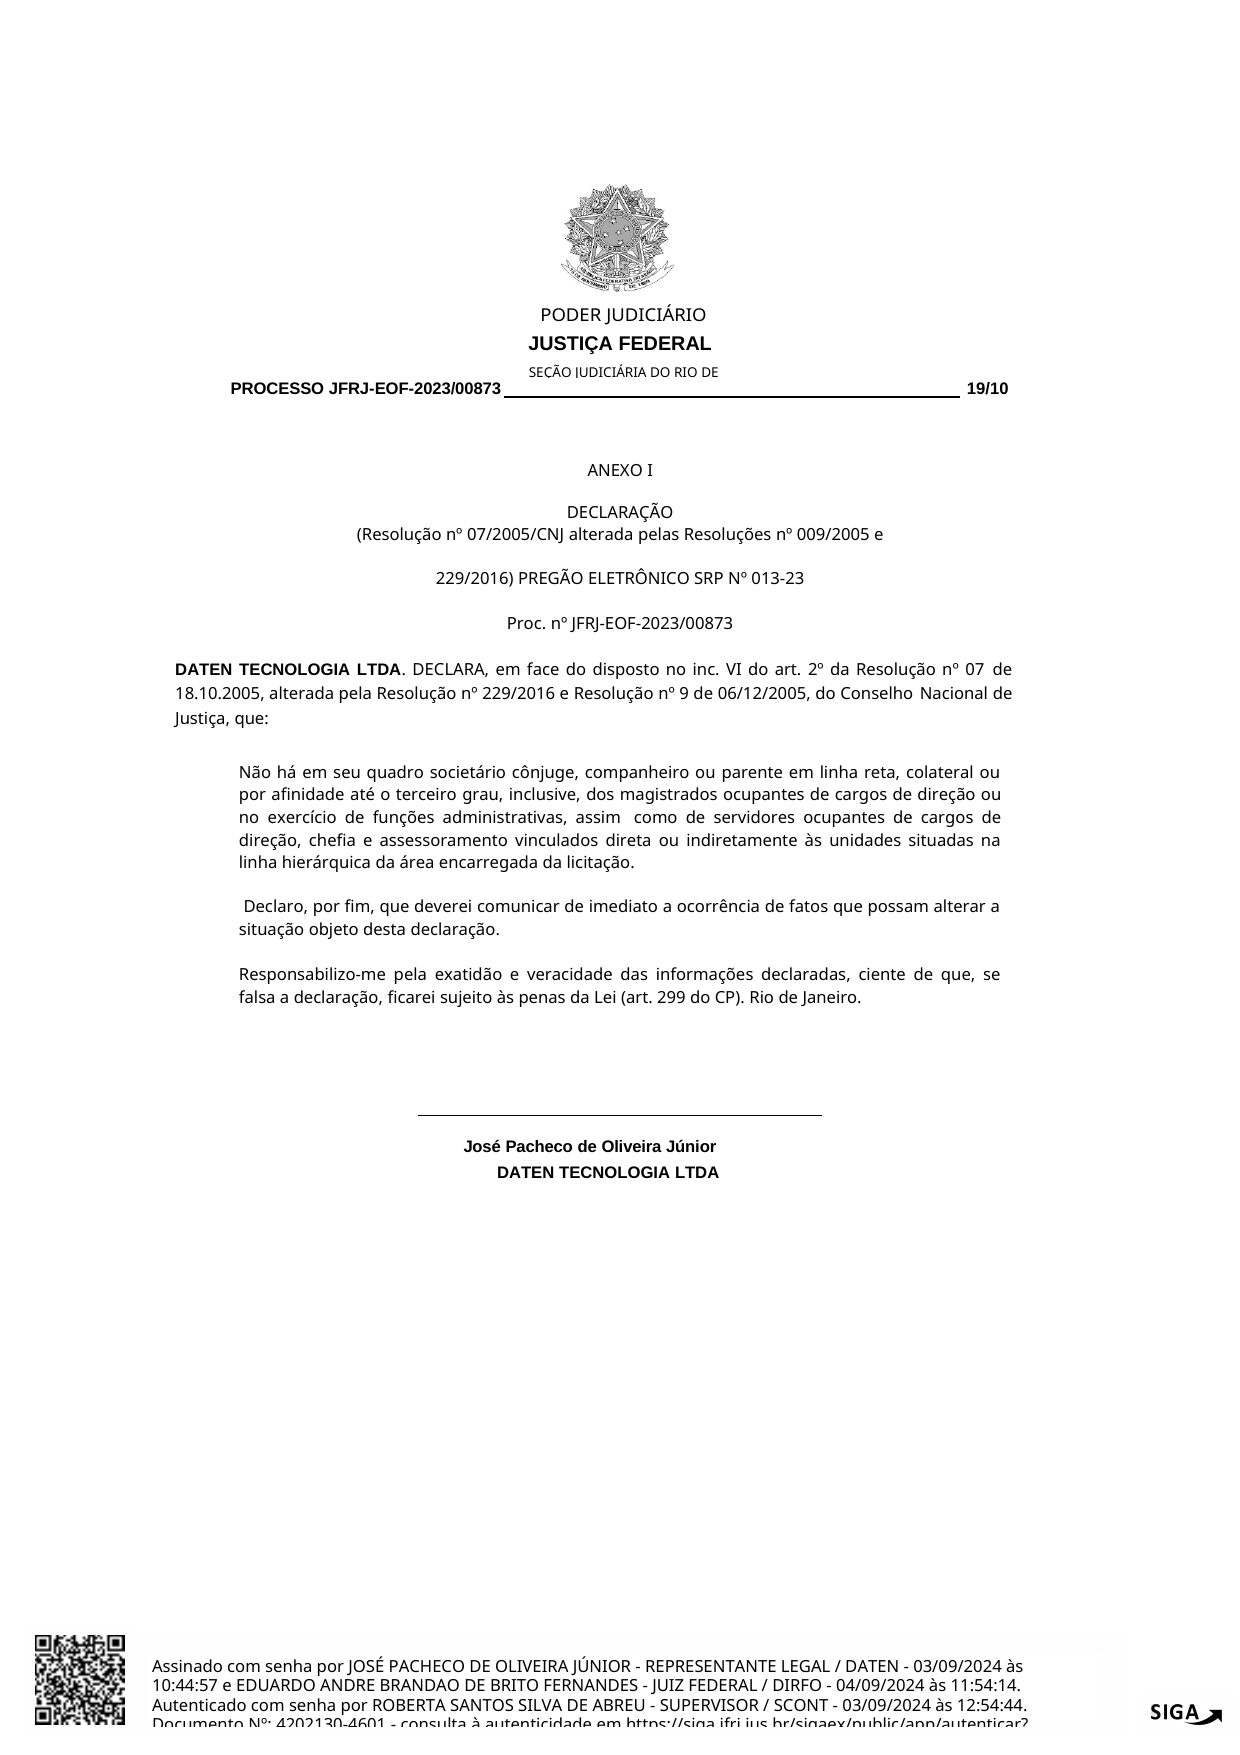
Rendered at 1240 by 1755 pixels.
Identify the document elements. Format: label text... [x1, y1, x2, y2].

text DATEN TECNOLOGIA LTDA. DECLARA, em face do disposto no inc. VI do art. 2º da Resolução nº 07 de 18.10.2005, alterada pela Resolução nº 229/2016 e Resolução nº 9 de 06/12/2005, do Conselho Nacional de Justiça, que: [175, 657, 1012, 729]
text ANEXO I [284, 458, 955, 481]
text Declaro, por fim, que deverei comunicar de imediato a ocorrência de fatos que possam alterar a situação objeto desta declaração. [239, 895, 1001, 941]
text (Resolução nº 07/2005/CNJ alterada pelas Resoluções nº 009/2005 e 229/2016) PREGÃO ELETRÔNICO SRP Nº 013-23 [324, 522, 916, 589]
text Não há em seu quadro societário cônjuge, companheiro ou parente em linha reta, colateral ou por afinidade até o terceiro grau, inclusive, dos magistrados ocupantes de cargos de direção ou no exercício de funções administrativas, assim como de servidores ocupantes de cargos de direção, chefia e assessoramento vinculados direta ou indiretamente às unidades situadas na linha hierárquica da área encarregada da licitação. [239, 760, 1001, 874]
text Proc. nº JFRJ-EOF-2023/00873 [284, 611, 955, 634]
text DECLARAÇÃO [284, 503, 955, 522]
subtitle José Pacheco de Oliveira Júnior [463, 1139, 1239, 1155]
text Responsabilizo-me pela exatidão e veracidade das informações declaradas, ciente de que, se falsa a declaração, ficarei sujeito às penas da Lei (art. 299 do CP). Rio de Janeiro. [239, 962, 1001, 1008]
text DATEN TECNOLOGIA LTDA [497, 1163, 1239, 1182]
